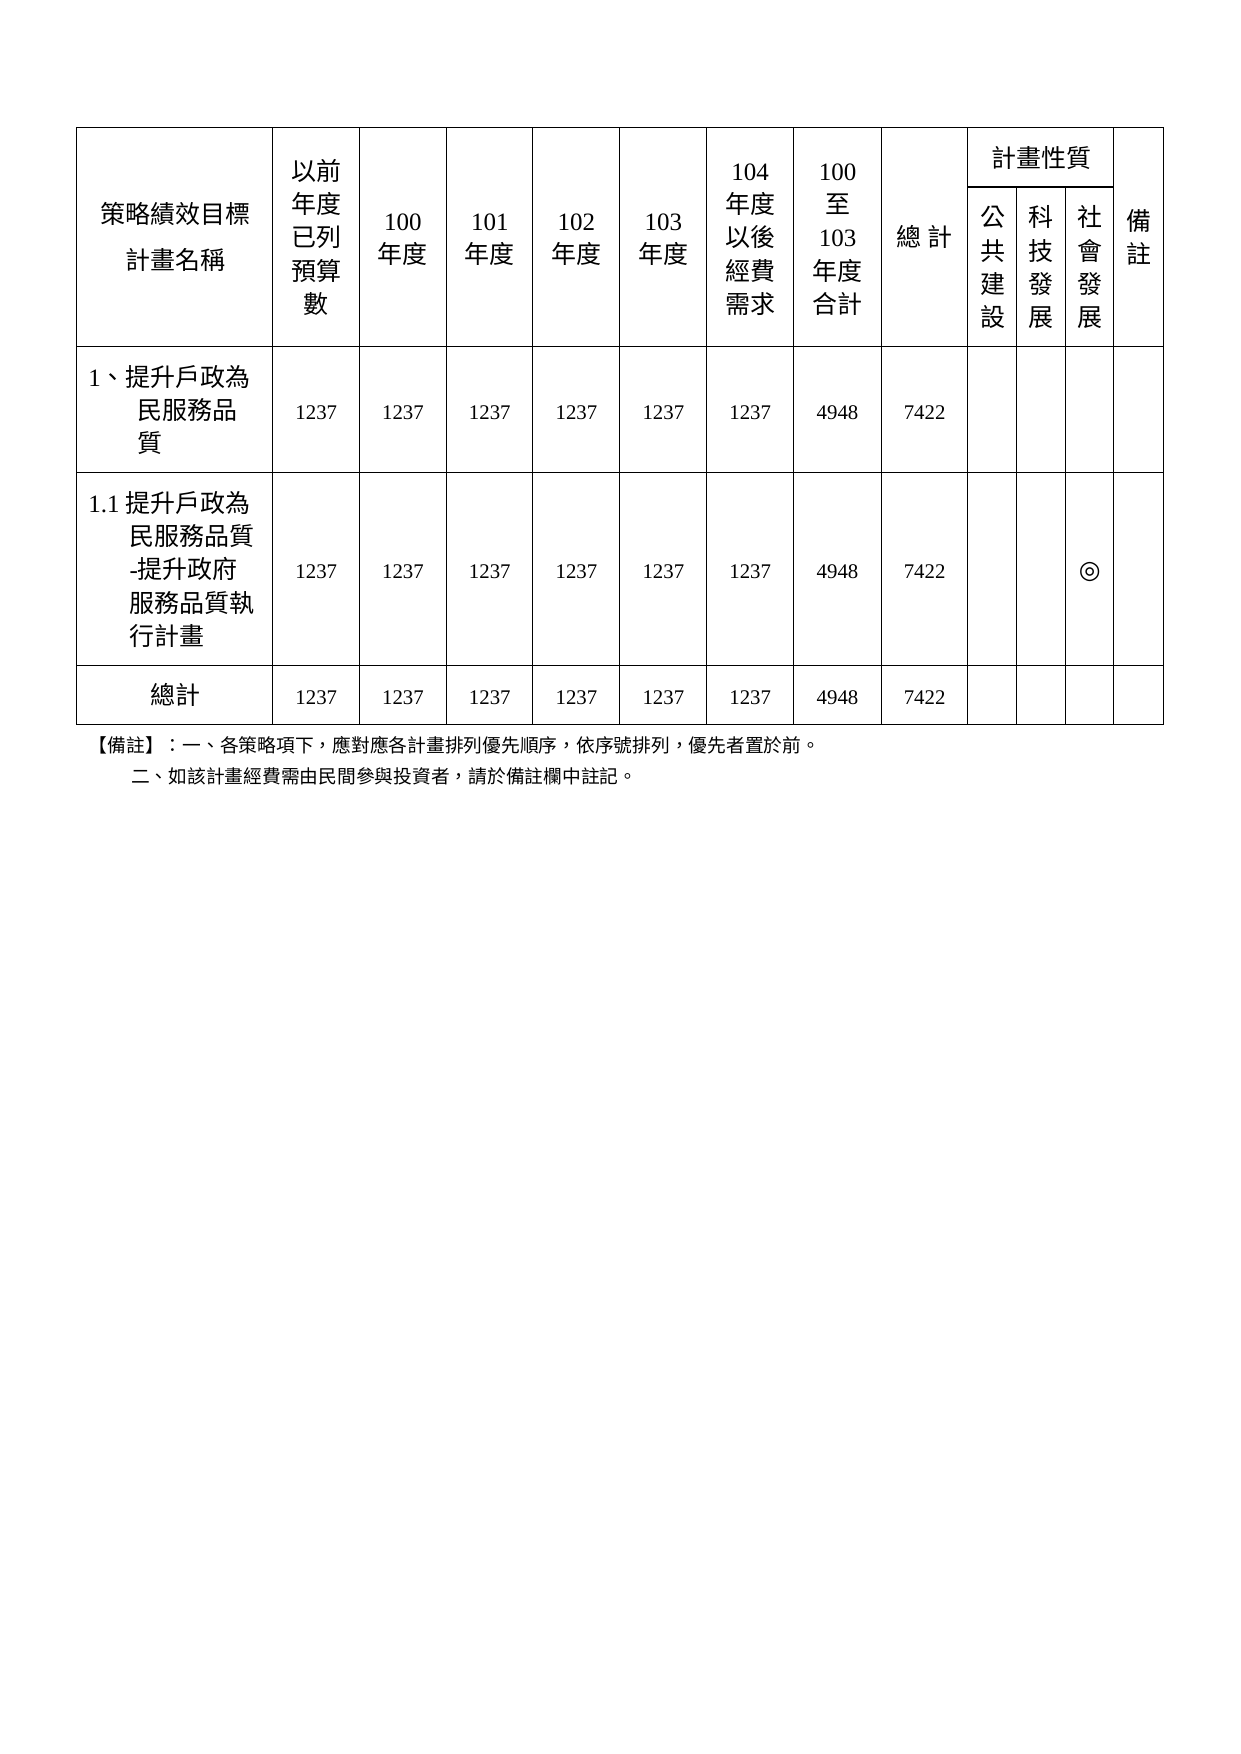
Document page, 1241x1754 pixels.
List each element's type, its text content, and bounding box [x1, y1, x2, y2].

table_cell 7422 [882, 666, 967, 724]
text 【備註】：一、各策略項下，應對應各計畫排列優先順序，依序號排列，優先者置於前。 [88, 737, 1152, 756]
table_header 101年度 [447, 128, 532, 346]
table_cell 1237 [707, 666, 793, 724]
table_cell 1237 [707, 473, 793, 664]
table_cell 4948 [794, 347, 881, 472]
table_cell 4948 [794, 666, 881, 724]
table_cell [1017, 473, 1065, 664]
table_cell [968, 347, 1016, 472]
text 二、如該計畫經費需由民間參與投資者，請於備註欄中註記。 [88, 769, 1152, 787]
table_cell 社會發展 [1066, 188, 1113, 346]
table_cell [1066, 347, 1113, 472]
table_cell 總計 [77, 666, 272, 724]
table_header 策略績效目標 計畫名稱 [77, 128, 272, 346]
table_cell 1237 [620, 666, 706, 724]
table_cell 1237 [273, 347, 359, 472]
table_cell 1237 [533, 347, 619, 472]
table_cell 1.1 提升戶政為民服務品質-提升政府服務品質執行計畫 [77, 473, 272, 664]
table_cell 7422 [882, 347, 967, 472]
table_cell [1114, 473, 1163, 664]
table_cell 1237 [273, 666, 359, 724]
table_header 100年度 [360, 128, 446, 346]
table_header 以前年度已列預算數 [273, 128, 359, 346]
table_cell 1237 [360, 347, 446, 472]
table_cell ◎ [1066, 473, 1113, 664]
table_cell [1017, 666, 1065, 724]
table_cell 1237 [620, 347, 706, 472]
table_cell 1237 [533, 473, 619, 664]
table_cell [1017, 347, 1065, 472]
table_cell 1237 [447, 666, 532, 724]
table_cell 1237 [620, 473, 706, 664]
table_cell 7422 [882, 473, 967, 664]
table_cell 1237 [273, 473, 359, 664]
table_header 103年度 [620, 128, 706, 346]
table_cell 1237 [360, 666, 446, 724]
table_cell [1066, 666, 1113, 724]
table_cell 提升戶政為民服務品質 [77, 347, 272, 472]
table_cell 公共建設 [968, 188, 1016, 346]
table_cell [1114, 347, 1163, 472]
table_cell 1237 [447, 473, 532, 664]
table_cell [968, 666, 1016, 724]
table_cell 1237 [707, 347, 793, 472]
table_cell 4948 [794, 473, 881, 664]
table_header 100至103年度合計 [794, 128, 881, 346]
table_header 104年度以後經費需求 [707, 128, 793, 346]
table_cell 1237 [447, 347, 532, 472]
table_cell 科技發展 [1017, 188, 1065, 346]
table_header 102年度 [533, 128, 619, 346]
table_cell [1114, 666, 1163, 724]
table_header 備註 [1114, 128, 1163, 346]
table_header 總 計 [882, 128, 967, 346]
table_cell 1237 [360, 473, 446, 664]
table_header 計畫性質 [968, 128, 1113, 186]
table_cell 1237 [533, 666, 619, 724]
table_cell [968, 473, 1016, 664]
